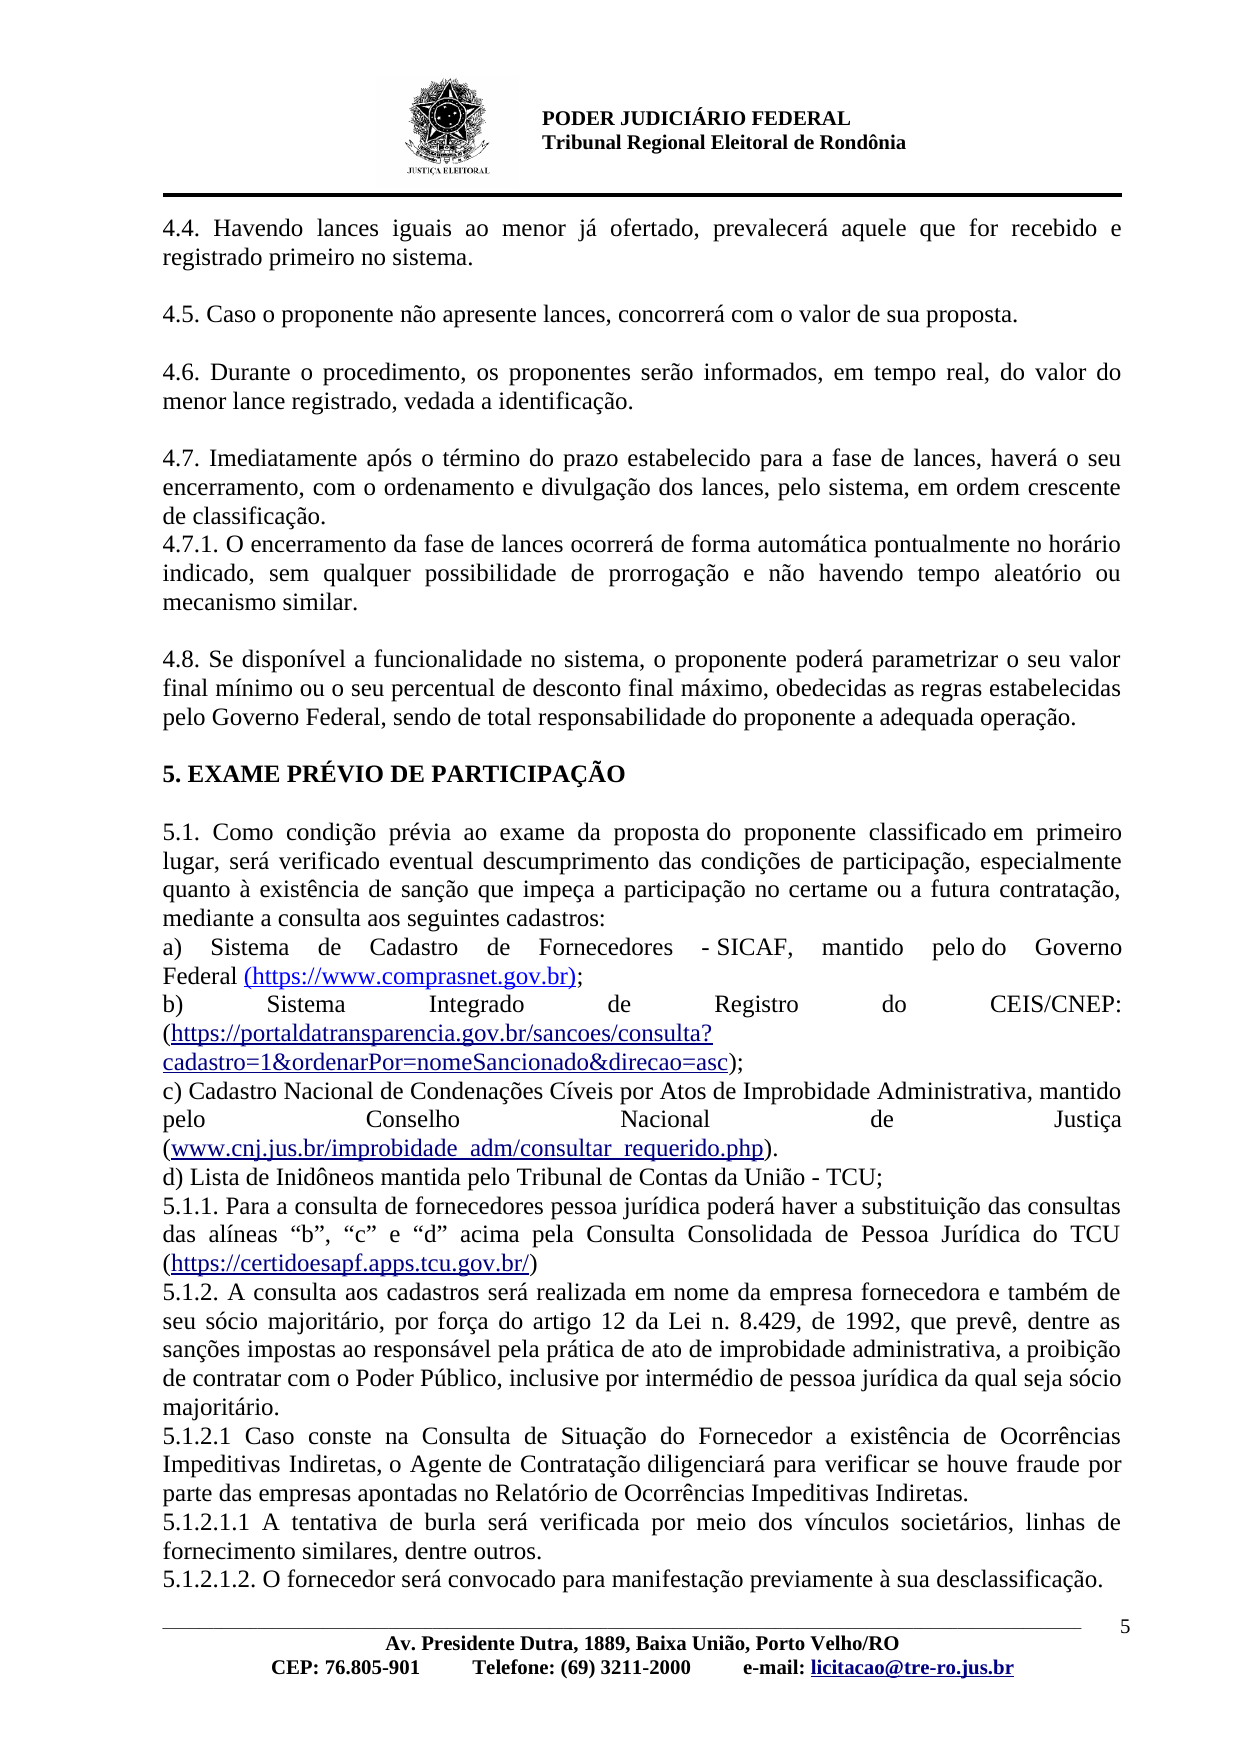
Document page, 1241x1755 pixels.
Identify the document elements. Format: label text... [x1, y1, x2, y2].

text b) Sistema Integrado de Registro do CEIS/CNEP: (https://portaldatransparencia.gov.br/sancoes/consulta?cadastro=1&ordenarPor=nomeSancionado&direcao=asc); [162, 989, 1122, 1076]
text 4.6. Durante o procedimento, os proponentes serão informados, em tempo real, do valor do menor lance registrado, vedada a identificação. [162, 357, 1122, 414]
text c) Cadastro Nacional de Condenações Cíveis por Atos de Improbidade Administrativa, mantido pelo Conselho Nacional de Justiça (www.cnj.jus.br/improbidade_adm/consultar_requerido.php). [162, 1076, 1122, 1162]
text 4.7. Imediatamente após o término do prazo estabelecido para a fase de lances, haverá o seu encerramento, com o ordenamento e divulgação dos lances, pelo sistema, em ordem crescente de classificação. [162, 443, 1122, 529]
text 5.1.1. Para a consulta de fornecedores pessoa jurídica poderá haver a substituição das consultas das alíneas “b”, “c” e “d” acima pela Consulta Consolidada de Pessoa Jurídica do TCU (https://certidoesapf.apps.tcu.gov.br/) [162, 1191, 1122, 1277]
text a) Sistema de Cadastro de Fornecedores - SICAF, mantido pelo do Governo Federal (https://www.comprasnet.gov.br); [162, 932, 1122, 989]
text 5.1.2.1 Caso conste na Consulta de Situação do Fornecedor a existência de Ocorrências Impeditivas Indiretas, o Agente de Contratação diligenciará para verificar se houve fraude por parte das empresas apontadas no Relatório de Ocorrências Impeditivas Indiretas. [162, 1421, 1122, 1507]
text 4.4. Havendo lances iguais ao menor já ofertado, prevalecerá aquele que for recebido e registrado primeiro no sistema. [162, 213, 1122, 271]
text 4.7.1. O encerramento da fase de lances ocorrerá de forma automática pontualmente no horário indicado, sem qualquer possibilidade de prorrogação e não havendo tempo aleatório ou mecanismo similar. [162, 529, 1122, 616]
text 5. EXAME PRÉVIO DE PARTICIPAÇÃO [162, 759, 1122, 788]
text 5.1.2.1.2. O fornecedor será convocado para manifestação previamente à sua desclassificação. [162, 1564, 1122, 1593]
text d) Lista de Inidôneos mantida pelo Tribunal de Contas da União - TCU; [162, 1162, 1122, 1191]
text 5.1.2. A consulta aos cadastros será realizada em nome da empresa fornecedora e também de seu sócio majoritário, por força do artigo 12 da Lei n. 8.429, de 1992, que prevê, dentre as sanções impostas ao responsável pela prática de ato de improbidade administrativa, a proibição de contratar com o Poder Público, inclusive por intermédio de pessoa jurídica da qual seja sócio majoritário. [162, 1277, 1122, 1421]
text 5.1. Como condição prévia ao exame da proposta do proponente classificado em primeiro lugar, será verificado eventual descumprimento das condições de participação, especialmente quanto à existência de sanção que impeça a participação no certame ou a futura contratação, mediante a consulta aos seguintes cadastros: [162, 817, 1122, 932]
text 4.5. Caso o proponente não apresente lances, concorrerá com o valor de sua proposta. [162, 299, 1122, 328]
text 5.1.2.1.1 A tentativa de burla será verificada por meio dos vínculos societários, linhas de fornecimento similares, dentre outros. [162, 1507, 1122, 1564]
text 4.8. Se disponível a funcionalidade no sistema, o proponente poderá parametrizar o seu valor final mínimo ou o seu percentual de desconto final máximo, obedecidas as regras estabelecidas pelo Governo Federal, sendo de total responsabilidade do proponente a adequada operação. [162, 644, 1122, 731]
